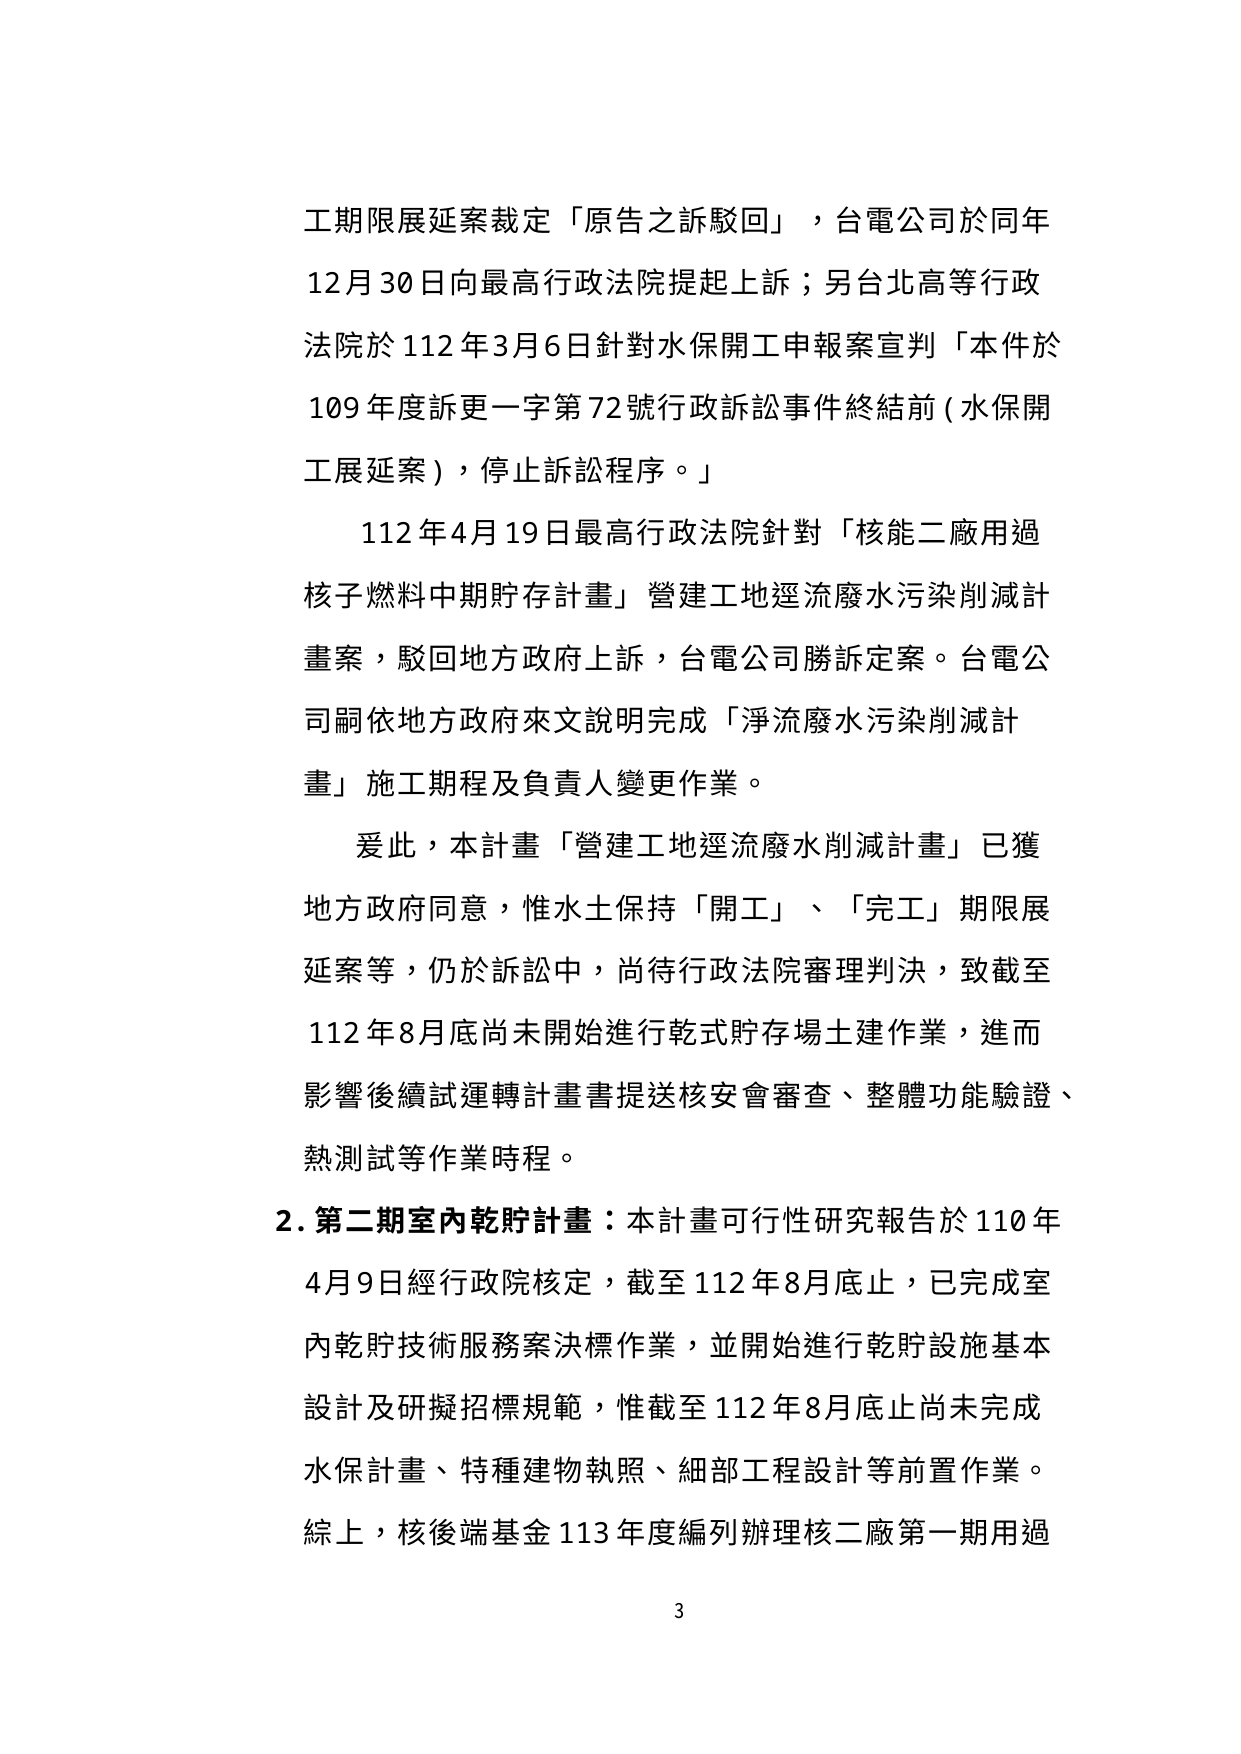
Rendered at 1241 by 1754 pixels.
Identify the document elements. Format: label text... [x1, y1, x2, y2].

text 2.第二期室內乾貯計畫：本計畫可行性研究報告於110年4月9日經行政院核定，截至112年8月底止，已完成室內乾貯技術服務案決標作業，並開始進行乾貯設施基本設計及研擬招標規範，惟截至112年8月底止尚未完成水保計畫、特種建物執照、細部工程設計等前置作業。 [266, 1177, 1063, 1490]
text 爰此，本計畫「營建工地逕流廢水削減計畫」已獲地方政府同意，惟水土保持「開工」、「完工」期限展延案等，仍於訴訟中，尚待行政法院審理判決，致截至112年8月底尚未開始進行乾式貯存場土建作業，進而影響後續試運轉計畫書提送核安會審查、整體功能驗證、熱測試等作業時程。 [295, 802, 1063, 1177]
text 工期限展延案裁定「原告之訴駁回」，台電公司於同年12月30日向最高行政法院提起上訴；另台北高等行政法院於112年3月6日針對水保開工申報案宣判「本件於109年度訴更一字第72號行政訴訟事件終結前(水保開工展延案)，停止訴訟程序。」 [295, 177, 1063, 490]
text 112年4月19日最高行政法院針對「核能二廠用過核子燃料中期貯存計畫」營建工地逕流廢水污染削減計畫案，駁回地方政府上訴，台電公司勝訴定案。台電公司嗣依地方政府來文說明完成「淨流廢水污染削減計畫」施工期程及負責人變更作業。 [295, 490, 1063, 802]
text 綜上，核後端基金113年度編列辦理核二廠第一期用過 [236, 1490, 1063, 1552]
